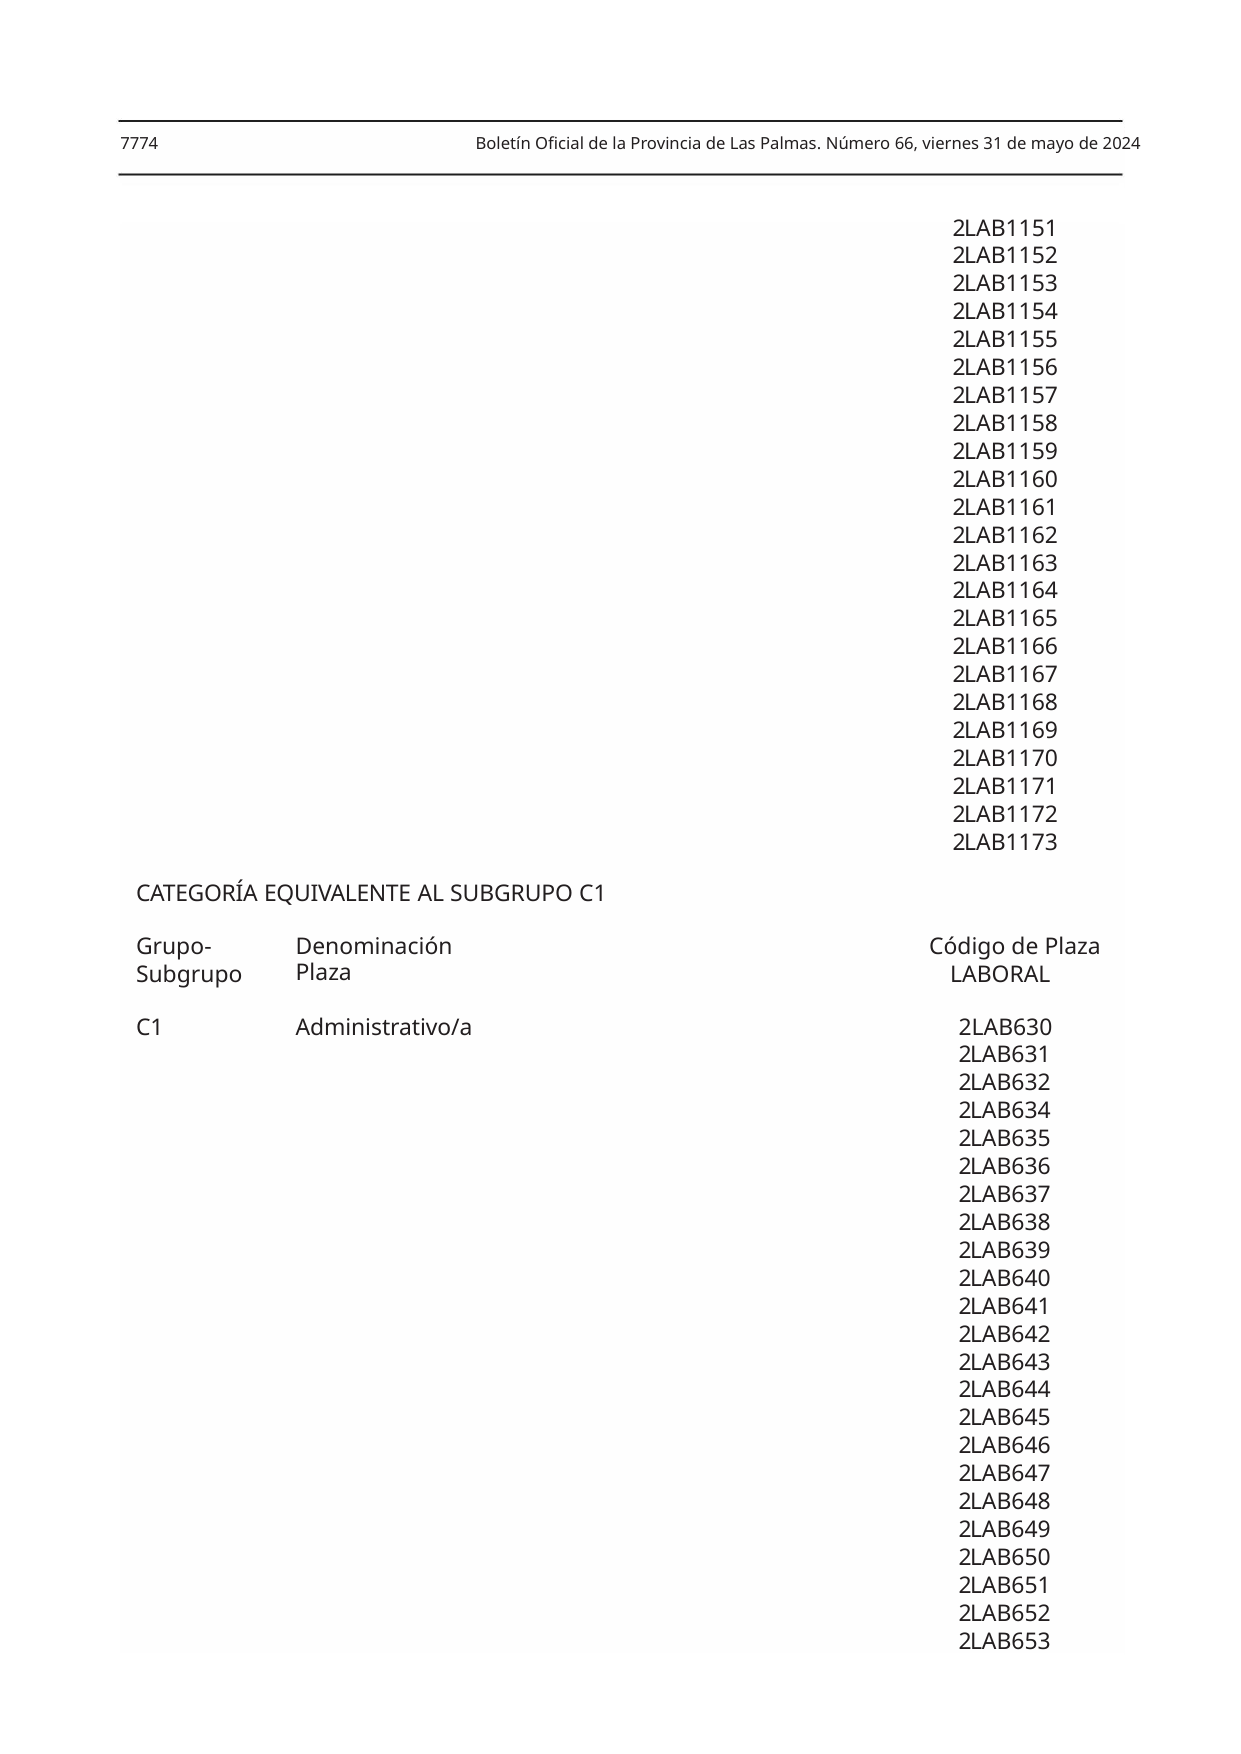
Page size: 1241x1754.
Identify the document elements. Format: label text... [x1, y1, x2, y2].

text LAB1172 [964, 802, 1081, 827]
text 2 [958, 1042, 970, 1068]
text LAB1170 [964, 746, 1081, 772]
text LAB640 [970, 1266, 1075, 1291]
text LAB1163 [964, 551, 1081, 576]
text 2 [952, 271, 964, 297]
text 2 [958, 1517, 970, 1543]
text LAB1154 [964, 299, 1081, 325]
text 2 [952, 523, 964, 548]
text Denominación Plaza [295, 934, 511, 985]
text LAB1159 [964, 439, 1081, 464]
text LAB650 [970, 1545, 1075, 1571]
text 2 [958, 1294, 970, 1319]
text 2 [958, 1601, 970, 1626]
text 2 [958, 1238, 970, 1263]
text LAB631 [970, 1042, 1075, 1068]
picture [116, 218, 1125, 1655]
text 2 [952, 495, 964, 520]
text LAB1153 [964, 271, 1081, 297]
text 2 [952, 830, 964, 855]
text LAB639 [970, 1238, 1075, 1263]
text 2 [952, 299, 964, 325]
text LAB1165 [964, 606, 1081, 632]
text 2 [958, 1070, 970, 1096]
text LAB1164 [964, 578, 1081, 604]
text 2 [958, 1545, 970, 1571]
text LAB1169 [964, 718, 1081, 744]
text CATEGORÍA EQUIVALENTE AL SUBGRUPO C1 [136, 881, 649, 907]
text 2 [958, 1266, 970, 1291]
text 2 [952, 551, 964, 576]
text LAB1168 [964, 690, 1081, 716]
text LAB632 [970, 1070, 1075, 1096]
text LAB649 [970, 1517, 1075, 1543]
text LAB1151 [964, 216, 1081, 241]
text 2 [952, 383, 964, 409]
text LABORAL [950, 962, 1104, 987]
text LAB645 [970, 1405, 1075, 1431]
text 2 [958, 1210, 970, 1236]
text C1 [136, 1014, 188, 1040]
text LAB635 [970, 1126, 1075, 1152]
text 2 [952, 662, 964, 688]
text 2 [958, 1489, 970, 1515]
text 2 [958, 1573, 970, 1598]
text LAB1158 [964, 411, 1081, 437]
text LAB643 [970, 1349, 1075, 1375]
text 2 [952, 578, 964, 604]
picture [116, 118, 1125, 188]
text LAB651 [970, 1573, 1075, 1598]
text LAB1171 [964, 774, 1081, 799]
text LAB647 [970, 1461, 1075, 1487]
text LAB1160 [964, 467, 1081, 492]
text 2 [958, 1322, 970, 1347]
text 7 [120, 134, 129, 153]
text Grupo- [136, 934, 250, 959]
text LAB1157 [964, 383, 1081, 409]
text LAB1173 [964, 830, 1081, 855]
text LAB646 [970, 1433, 1075, 1459]
text LAB638 [970, 1210, 1075, 1236]
text Administrativo/a [295, 1014, 476, 1040]
text 2 [952, 216, 964, 241]
text LAB642 [970, 1322, 1075, 1347]
text 2 [952, 327, 964, 353]
text 774 [129, 134, 182, 153]
text 2 [952, 718, 964, 744]
text 2 [952, 243, 964, 269]
text LAB652 [970, 1601, 1075, 1626]
text 2 [958, 1377, 970, 1403]
text 2 [958, 1126, 970, 1152]
text LAB648 [970, 1489, 1075, 1515]
text LAB644 [970, 1377, 1075, 1403]
text LAB1156 [964, 355, 1081, 381]
text LAB1155 [964, 327, 1081, 353]
text 2 [958, 1154, 970, 1180]
text 2 [952, 774, 964, 799]
text 2 [958, 1405, 970, 1431]
text LAB636 [970, 1154, 1075, 1180]
text 2 [958, 1349, 970, 1375]
text LAB1167 [964, 662, 1081, 688]
text 2 [952, 411, 964, 437]
text 2 [958, 1433, 970, 1459]
text LAB1162 [964, 523, 1081, 548]
text 2 [952, 746, 964, 772]
text 2 [952, 802, 964, 827]
text 2 [952, 634, 964, 660]
text Código de Plaza [929, 934, 1104, 959]
text 2 [952, 467, 964, 492]
text LAB637 [970, 1182, 1075, 1208]
text Subgrupo [136, 962, 250, 987]
text 2 [958, 1461, 970, 1487]
text LAB1166 [964, 634, 1081, 660]
text 2 [952, 355, 964, 381]
text LAB1152 [964, 243, 1081, 269]
text 2 [952, 606, 964, 632]
text LAB634 [970, 1098, 1075, 1124]
text 2 [958, 1182, 970, 1208]
text 2LAB630 [958, 1014, 1075, 1040]
text 2 [958, 1629, 970, 1654]
text LAB1161 [964, 495, 1081, 520]
text 2 [958, 1098, 970, 1124]
text 2 [952, 439, 964, 464]
text Boletín Oficial de la Provincia de Las Palmas. Número 66, viernes 31 de mayo de 2024 [475, 134, 1143, 153]
text LAB641 [970, 1294, 1075, 1319]
text LAB653 [970, 1629, 1075, 1654]
text 2 [952, 690, 964, 716]
